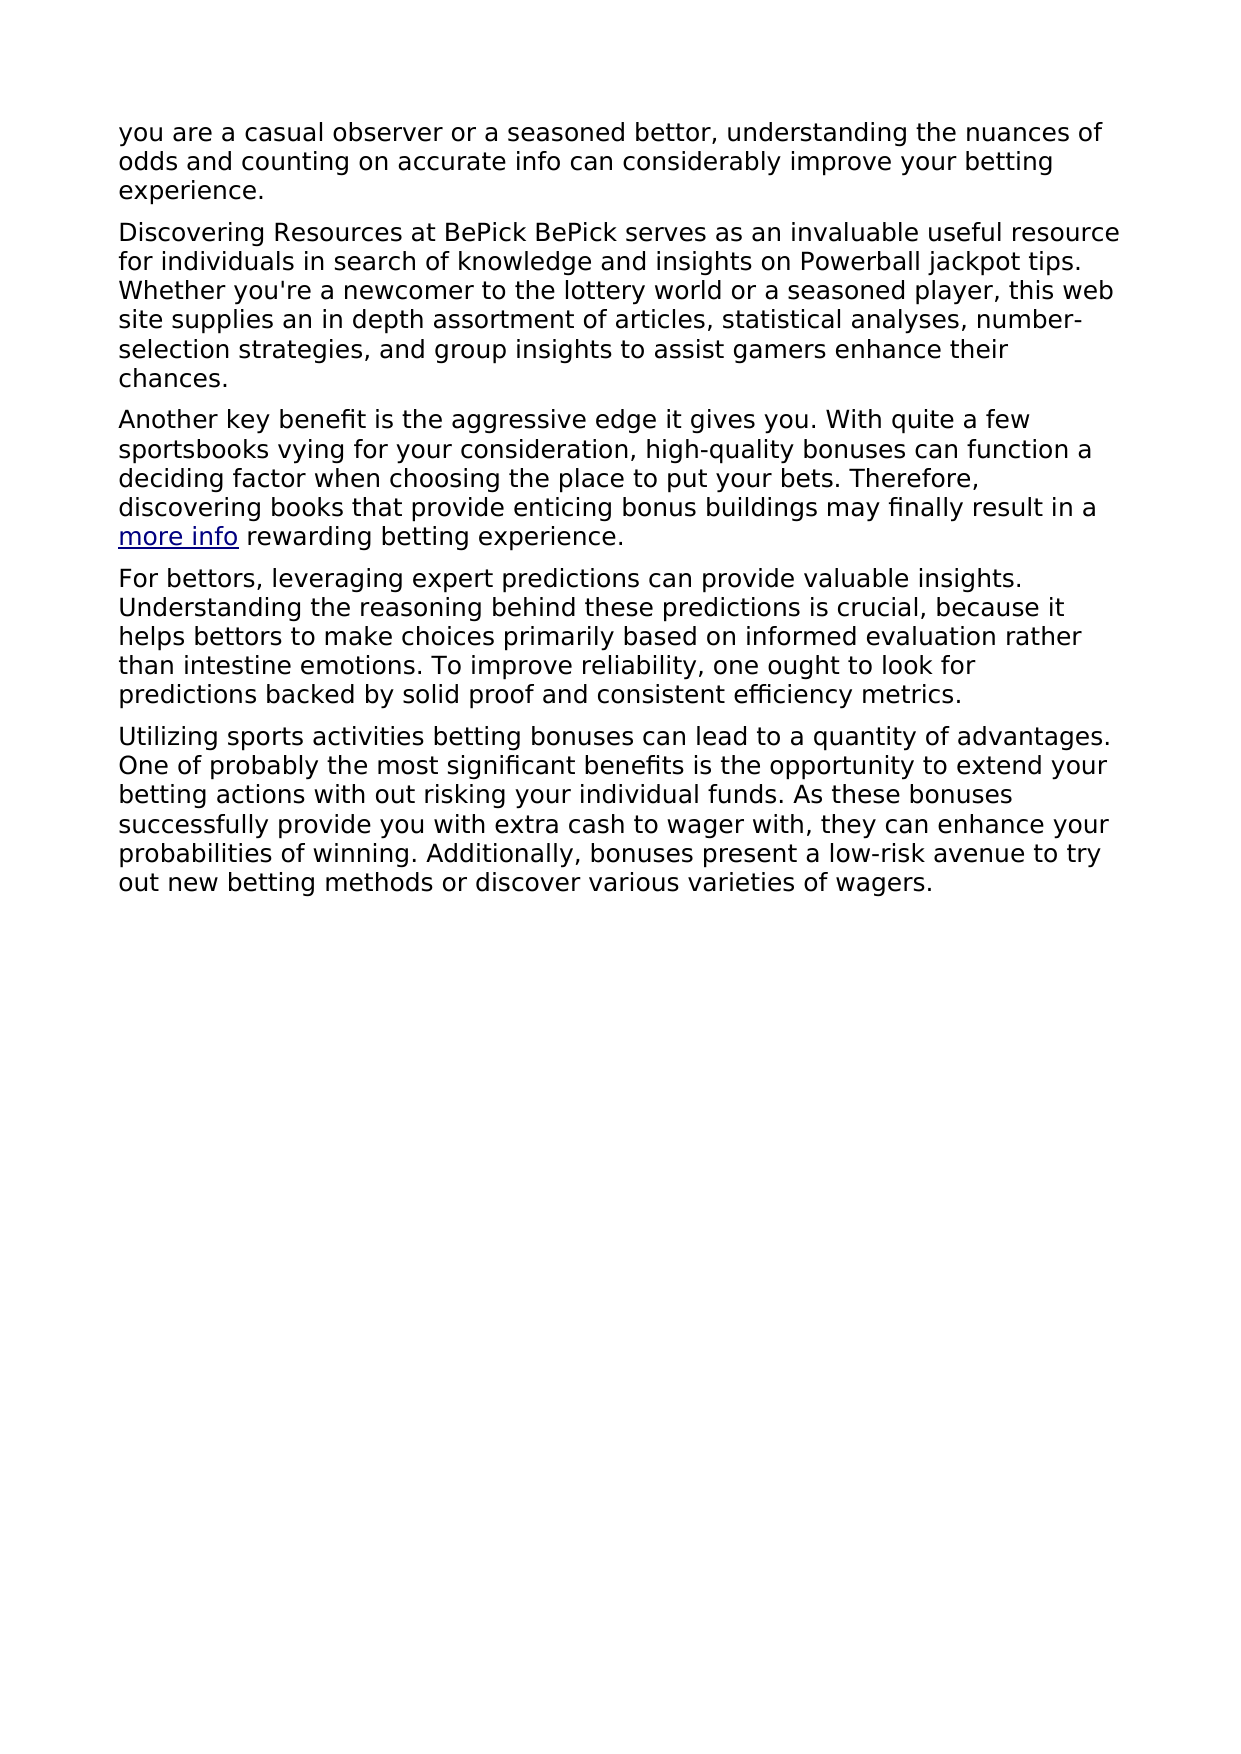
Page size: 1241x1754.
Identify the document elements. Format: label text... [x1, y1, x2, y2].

text Another key benefit is the aggressive edge it gives you. With quite a few sportsbooks vying for your consideration, high-quality bonuses can function a deciding factor when choosing the place to put your bets. Therefore, discovering books that provide enticing bonus buildings may finally result in a more info rewarding betting experience. [118, 406, 1122, 551]
text Discovering Resources at BePick BePick serves as an invaluable useful resource for individuals in search of knowledge and insights on Powerball jackpot tips. Whether you're a newcomer to the lottery world or a seasoned player, this web site supplies an in depth assortment of articles, statistical analyses, number-selection strategies, and group insights to assist gamers enhance their chances. [118, 218, 1122, 393]
text Utilizing sports activities betting bonuses can lead to a quantity of advantages. One of probably the most significant benefits is the opportunity to extend your betting actions with out risking your individual funds. As these bonuses successfully provide you with extra cash to wager with, they can enhance your probabilities of winning. Additionally, bonuses present a low-risk avenue to try out new betting methods or discover various varieties of wagers. [118, 722, 1122, 897]
text For bettors, leveraging expert predictions can provide valuable insights. Understanding the reasoning behind these predictions is crucial, because it helps bettors to make choices primarily based on informed evaluation rather than intestine emotions. To improve reliability, one ought to look for predictions backed by solid proof and consistent efficiency metrics. [118, 564, 1122, 710]
text you are a casual observer or a seasoned bettor, understanding the nuances of odds and counting on accurate info can considerably improve your betting experience. [118, 118, 1122, 206]
